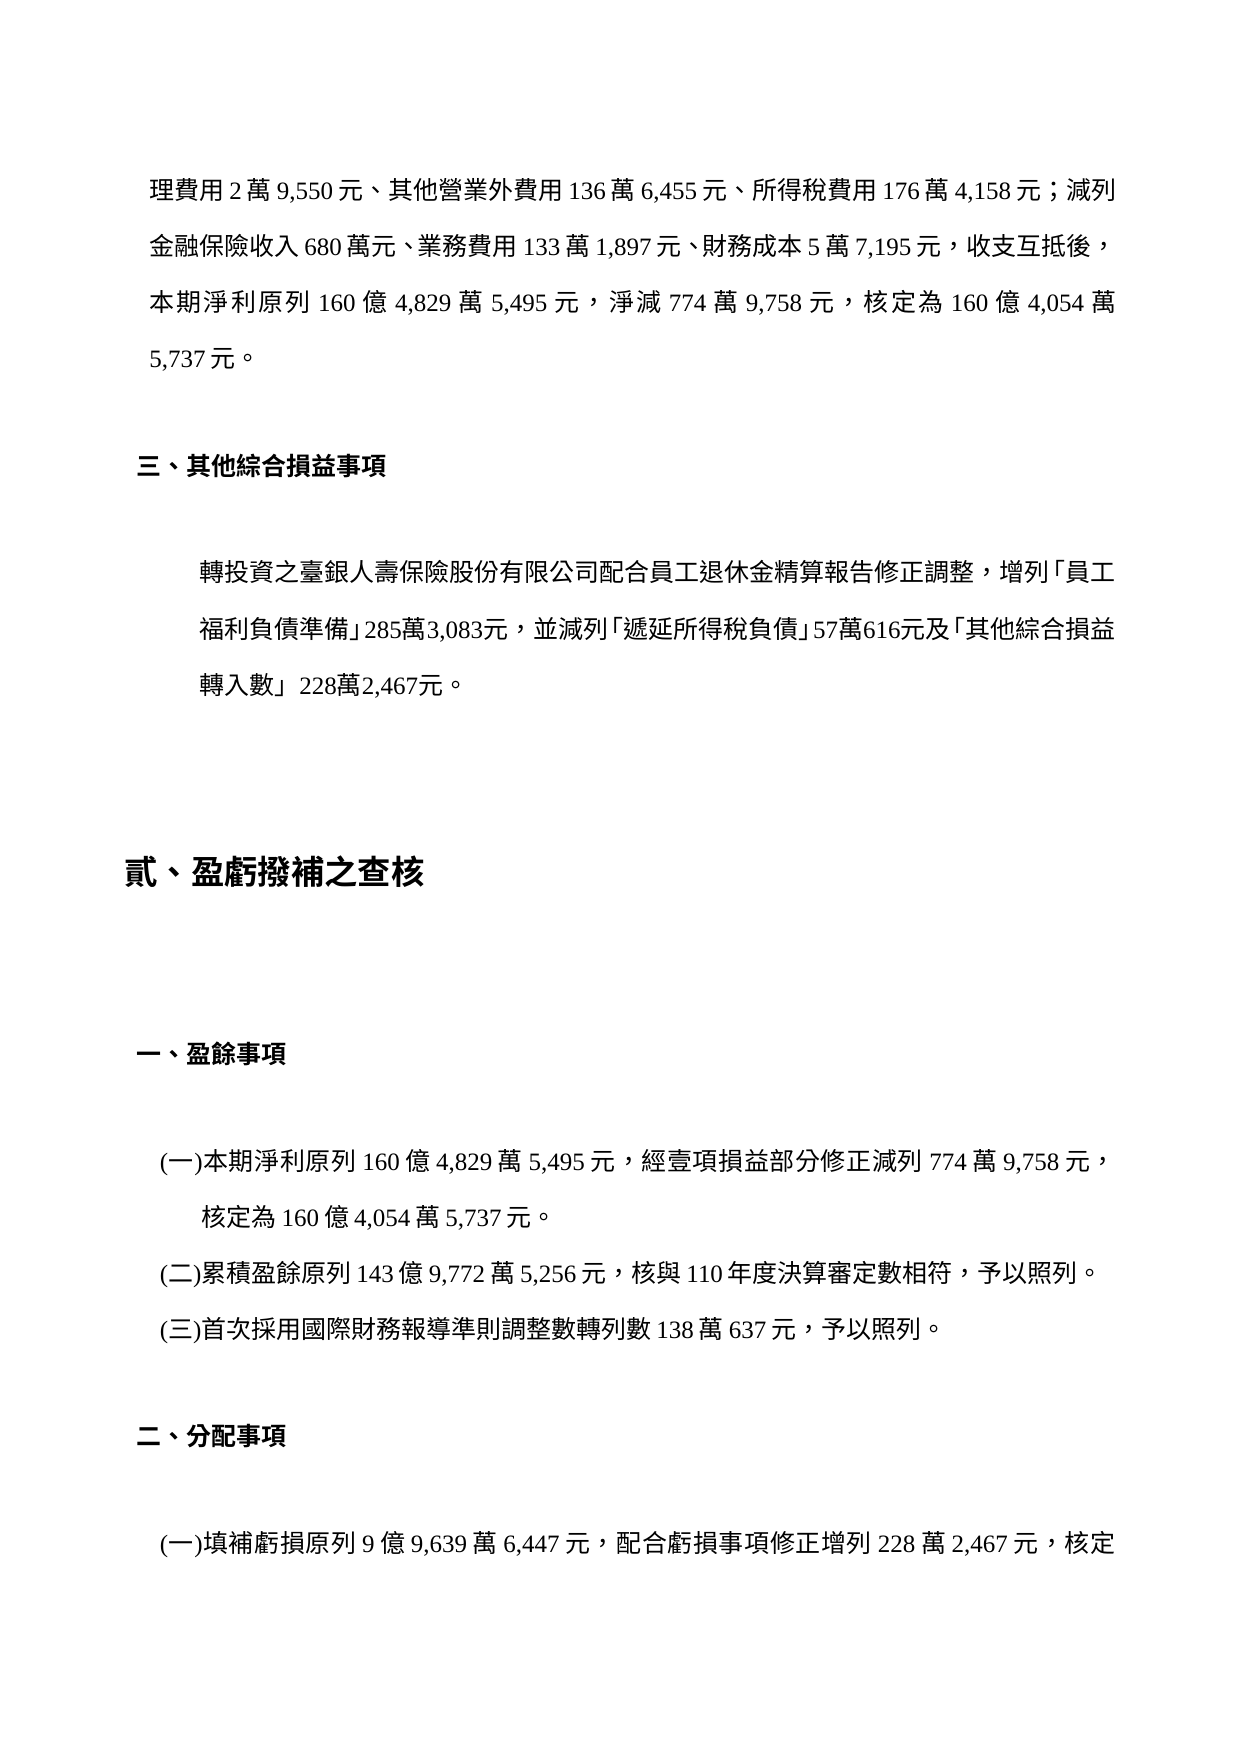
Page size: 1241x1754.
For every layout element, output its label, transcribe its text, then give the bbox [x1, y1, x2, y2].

text (二)累積盈餘原列143億9,772萬5,256元，核與110年度決算審定數相符，予以照列。 [159, 1253, 1116, 1290]
text 三、其他綜合損益事項 [124, 445, 1221, 483]
text (三)首次採用國際財務報導準則調整數轉列數138萬637元，予以照列。 [159, 1308, 1116, 1346]
text (一)填補虧損原列9億9,639萬6,447元，配合虧損事項修正增列228萬2,467元，核定 [159, 1522, 1116, 1560]
text 一、盈餘事項 [124, 1034, 1116, 1072]
text 理費用2萬9,550元、其他營業外費用136萬6,455元、所得稅費用176萬4,158元；減列金融保險收入680萬元、業務費用133萬1,897元、財務成本5萬7,195元，收支互抵後，本期淨利原列160億4,829萬5,495元，淨減774萬9,758元，核定為160億4,054萬5,737元。 [149, 169, 1116, 376]
text 轉投資之臺銀人壽保險股份有限公司配合員工退休金精算報告修正調整，增列「員工福利負債準備」285萬3,083元，並減列「遞延所得稅負債」57萬616元及「其他綜合損益轉入數」228萬2,467元。 [199, 552, 1116, 702]
text 二、分配事項 [124, 1416, 1116, 1453]
text (一)本期淨利原列160億4,829萬5,495元，經壹項損益部分修正減列774萬9,758元，核定為160億4,054萬5,737元。 [159, 1141, 1116, 1235]
text 貳、盈虧撥補之查核 [124, 832, 1116, 907]
